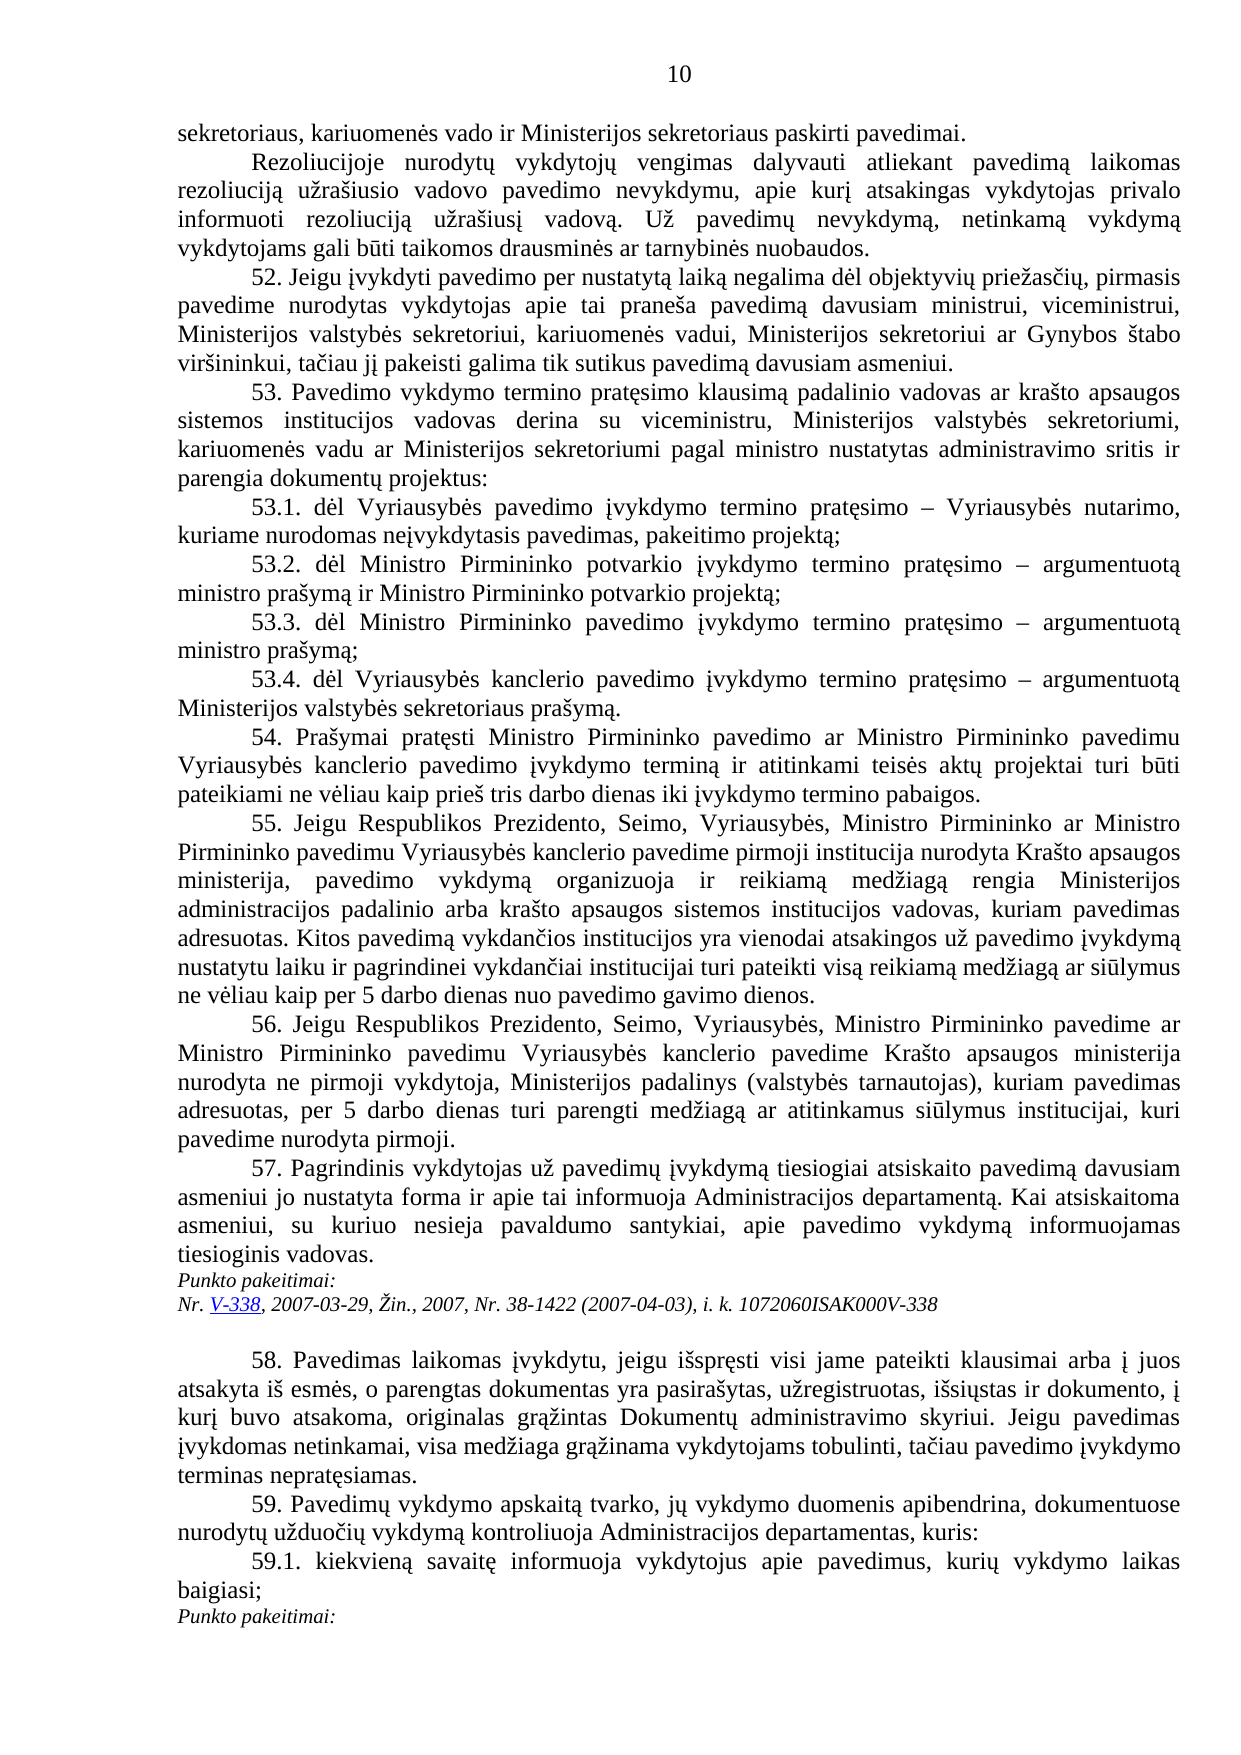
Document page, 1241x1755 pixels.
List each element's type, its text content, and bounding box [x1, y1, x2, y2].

text 53. Pavedimo vykdymo termino pratęsimo klausimą padalinio vadovas ar krašto apsaugos sistemos institucijos vadovas derina su viceministru, Ministerijos valstybės sekretoriumi, kariuomenės vadu ar Ministerijos sekretoriumi pagal ministro nustatytas administravimo sritis ir parengia dokumentų projektus: [177, 377, 1181, 492]
text Punkto pakeitimai: [177, 1604, 1181, 1628]
text sekretoriaus, kariuomenės vado ir Ministerijos sekretoriaus paskirti pavedimai. [177, 118, 1181, 147]
text 59.1. kiekvieną savaitę informuoja vykdytojus apie pavedimus, kurių vykdymo laikas baigiasi; [177, 1546, 1181, 1604]
text 54. Prašymai pratęsti Ministro Pirmininko pavedimo ar Ministro Pirmininko pavedimu Vyriausybės kanclerio pavedimo įvykdymo terminą ir atitinkami teisės aktų projektai turi būti pateikiami ne vėliau kaip prieš tris darbo dienas iki įvykdymo termino pabaigos. [177, 722, 1181, 808]
text 57. Pagrindinis vykdytojas už pavedimų įvykdymą tiesiogiai atsiskaito pavedimą davusiam asmeniui jo nustatyta forma ir apie tai informuoja Administracijos departamentą. Kai atsiskaitoma asmeniui, su kuriuo nesieja pavaldumo santykiai, apie pavedimo vykdymą informuojamas tiesioginis vadovas. [177, 1153, 1181, 1268]
text 59. Pavedimų vykdymo apskaitą tvarko, jų vykdymo duomenis apibendrina, dokumentuose nurodytų užduočių vykdymą kontroliuoja Administracijos departamentas, kuris: [177, 1489, 1181, 1546]
text 53.4. dėl Vyriausybės kanclerio pavedimo įvykdymo termino pratęsimo – argumentuotą Ministerijos valstybės sekretoriaus prašymą. [177, 664, 1181, 722]
text 55. Jeigu Respublikos Prezidento, Seimo, Vyriausybės, Ministro Pirmininko ar Ministro Pirmininko pavedimu Vyriausybės kanclerio pavedime pirmoji institucija nurodyta Krašto apsaugos ministerija, pavedimo vykdymą organizuoja ir reikiamą medžiagą rengia Ministerijos administracijos padalinio arba krašto apsaugos sistemos institucijos vadovas, kuriam pavedimas adresuotas. Kitos pavedimą vykdančios institucijos yra vienodai atsakingos už pavedimo įvykdymą nustatytu laiku ir pagrindinei vykdančiai institucijai turi pateikti visą reikiamą medžiagą ar siūlymus ne vėliau kaip per 5 darbo dienas nuo pavedimo gavimo dienos. [177, 808, 1181, 1009]
text 52. Jeigu įvykdyti pavedimo per nustatytą laiką negalima dėl objektyvių priežasčių, pirmasis pavedime nurodytas vykdytojas apie tai praneša pavedimą davusiam ministrui, viceministrui, Ministerijos valstybės sekretoriui, kariuomenės vadui, Ministerijos sekretoriui ar Gynybos štabo viršininkui, tačiau jį pakeisti galima tik sutikus pavedimą davusiam asmeniui. [177, 262, 1181, 377]
text Rezoliucijoje nurodytų vykdytojų vengimas dalyvauti atliekant pavedimą laikomas rezoliuciją užrašiusio vadovo pavedimo nevykdymu, apie kurį atsakingas vykdytojas privalo informuoti rezoliuciją užrašiusį vadovą. Už pavedimų nevykdymą, netinkamą vykdymą vykdytojams gali būti taikomos drausminės ar tarnybinės nuobaudos. [177, 147, 1181, 262]
text 53.1. dėl Vyriausybės pavedimo įvykdymo termino pratęsimo – Vyriausybės nutarimo, kuriame nurodomas neįvykdytasis pavedimas, pakeitimo projektą; [177, 492, 1181, 549]
text 53.3. dėl Ministro Pirmininko pavedimo įvykdymo termino pratęsimo – argumentuotą ministro prašymą; [177, 607, 1181, 664]
text Punkto pakeitimai: [177, 1268, 1181, 1292]
text 58. Pavedimas laikomas įvykdytu, jeigu išspręsti visi jame pateikti klausimai arba į juos atsakyta iš esmės, o parengtas dokumentas yra pasirašytas, užregistruotas, išsiųstas ir dokumento, į kurį buvo atsakoma, originalas grąžintas Dokumentų administravimo skyriui. Jeigu pavedimas įvykdomas netinkamai, visa medžiaga grąžinama vykdytojams tobulinti, tačiau pavedimo įvykdymo terminas nepratęsiamas. [177, 1345, 1181, 1489]
text 53.2. dėl Ministro Pirmininko potvarkio įvykdymo termino pratęsimo – argumentuotą ministro prašymą ir Ministro Pirmininko potvarkio projektą; [177, 549, 1181, 607]
text 56. Jeigu Respublikos Prezidento, Seimo, Vyriausybės, Ministro Pirmininko pavedime ar Ministro Pirmininko pavedimu Vyriausybės kanclerio pavedime Krašto apsaugos ministerija nurodyta ne pirmoji vykdytoja, Ministerijos padalinys (valstybės tarnautojas), kuriam pavedimas adresuotas, per 5 darbo dienas turi parengti medžiagą ar atitinkamus siūlymus institucijai, kuri pavedime nurodyta pirmoji. [177, 1009, 1181, 1153]
text Nr. V-338, 2007-03-29, Žin., 2007, Nr. 38-1422 (2007-04-03), i. k. 1072060ISAK000V-338 [177, 1292, 1181, 1316]
